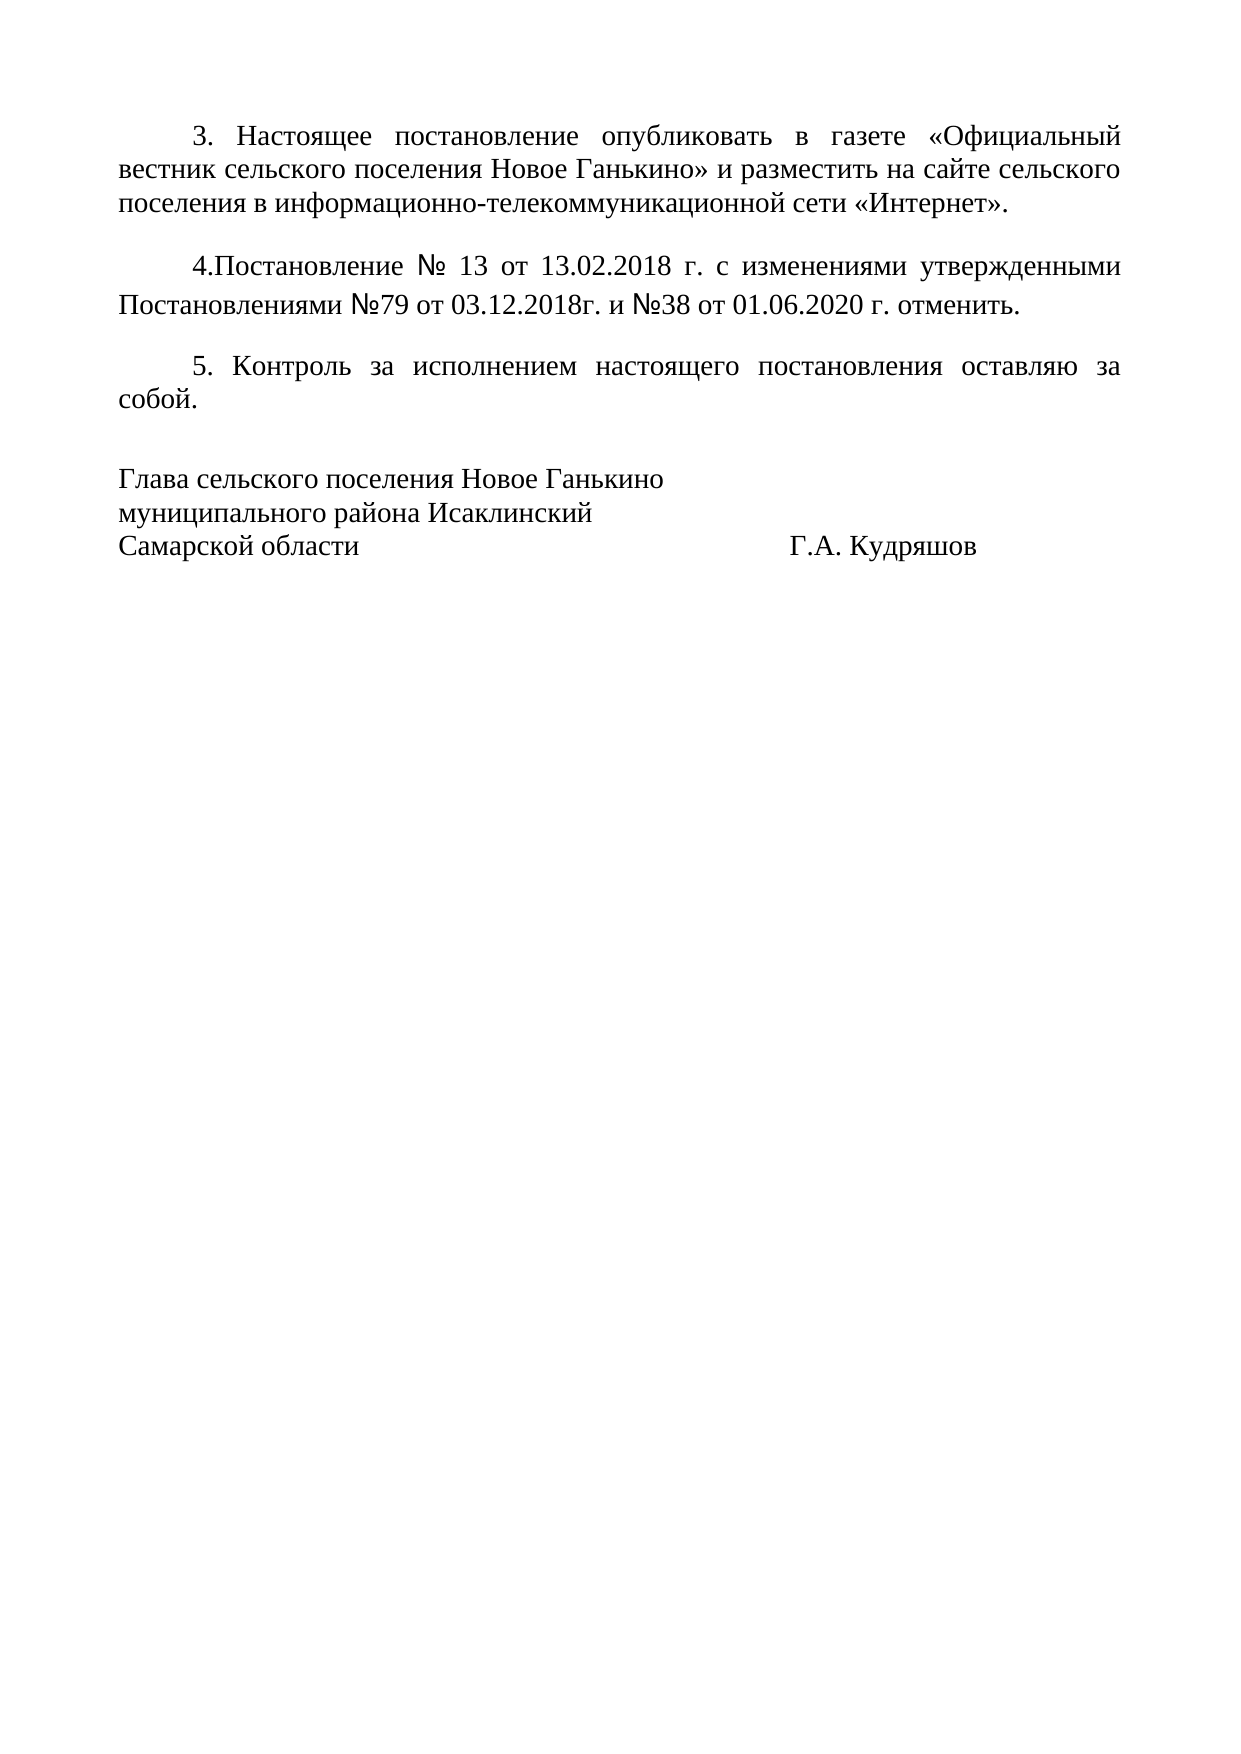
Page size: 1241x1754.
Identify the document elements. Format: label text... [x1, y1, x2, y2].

text 4.Постановление № 13 от 13.02.2018 г. с изменениями утвержденными Постановлениями №79 от 03.12.2018г. и №38 от 01.06.2020 г. отменить. [118, 244, 1122, 323]
text Самарской области Г.А. Кудряшов [118, 528, 1122, 562]
text 3. Настоящее постановление опубликовать в газете «Официальный вестник сельского поселения Новое Ганькино» и разместить на сайте сельского поселения в информационно-телекоммуникационной сети «Интернет». [118, 118, 1122, 219]
text 5. Контроль за исполнением настоящего постановления оставляю за собой. [118, 348, 1122, 415]
text муниципального района Исаклинский [118, 495, 1122, 528]
text Глава сельского поселения Новое Ганькино [118, 461, 1122, 495]
